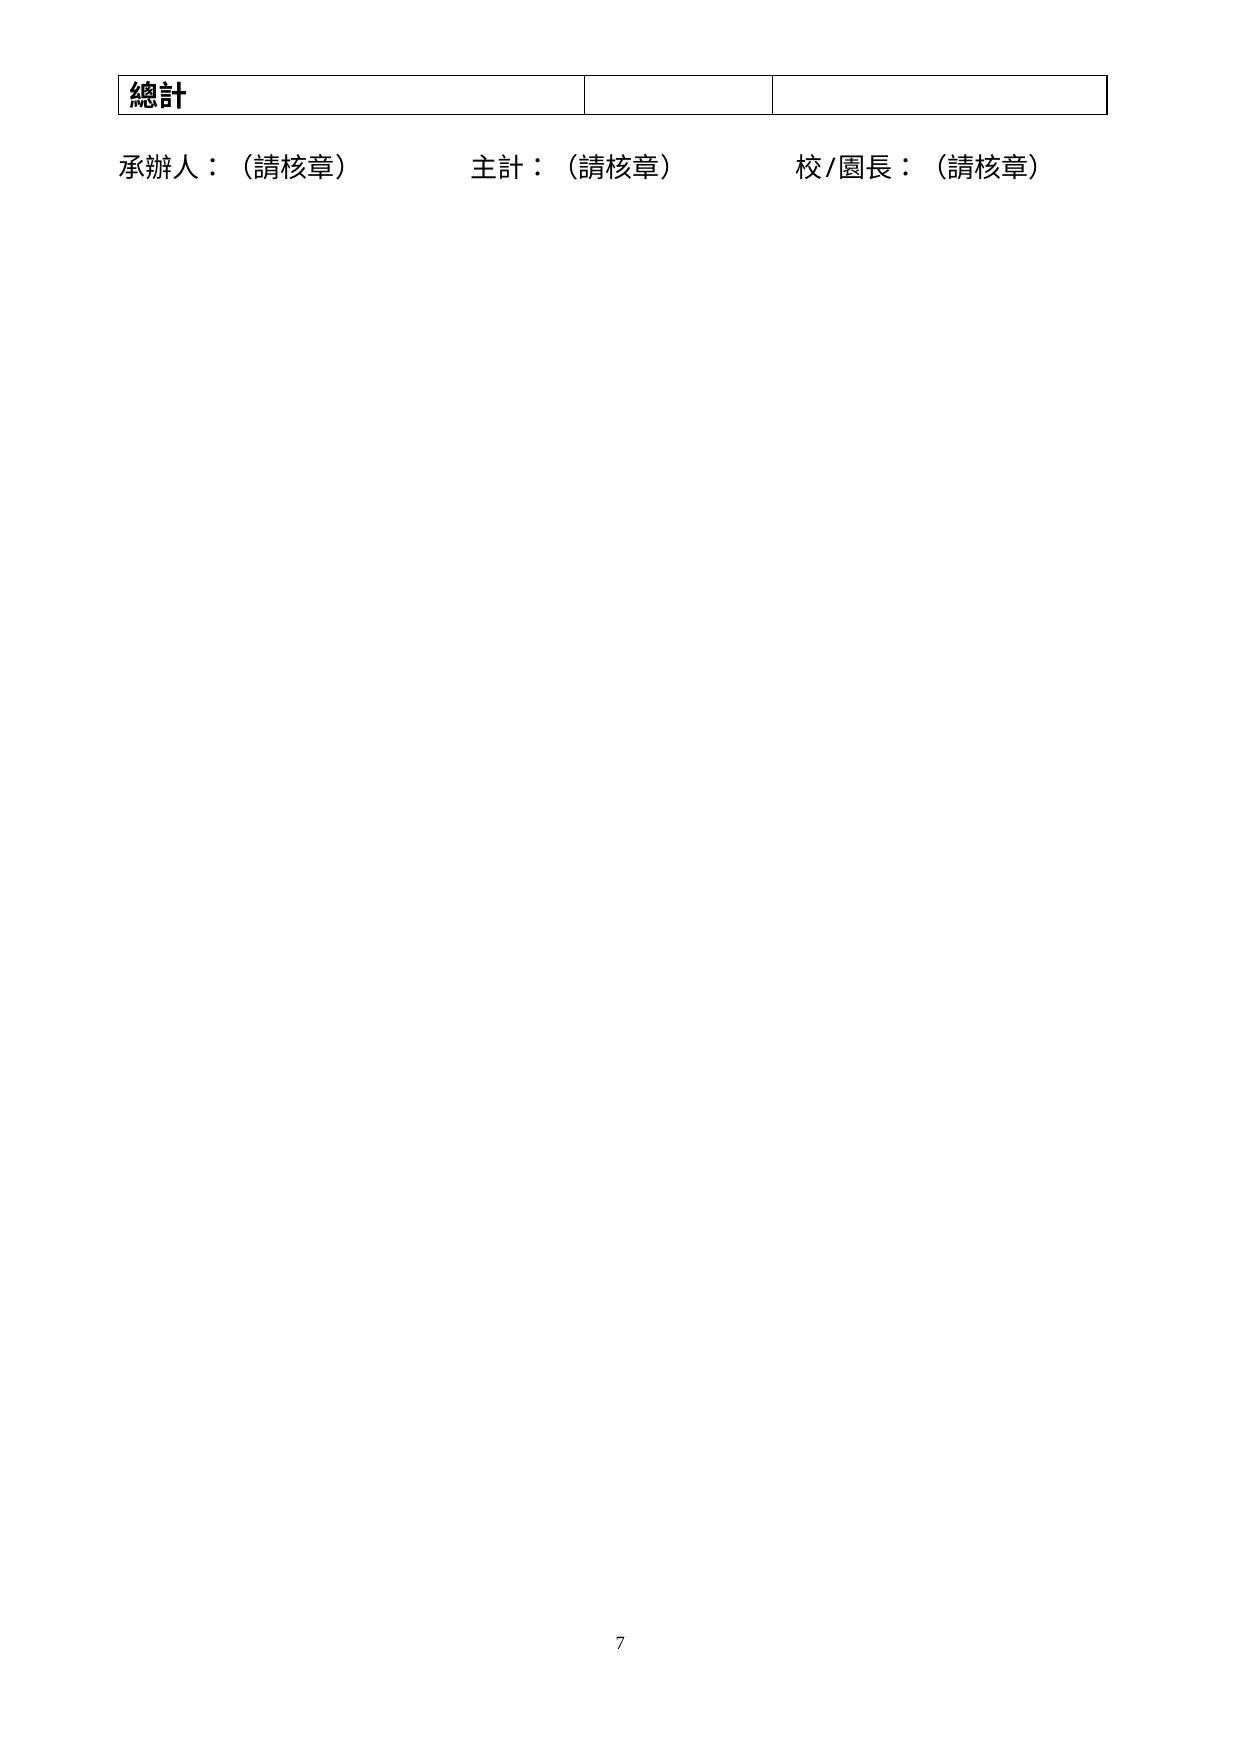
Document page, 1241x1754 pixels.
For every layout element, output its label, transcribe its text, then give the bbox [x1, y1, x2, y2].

table_cell 總計 [119, 76, 584, 113]
table_cell [585, 76, 772, 113]
text 承辦人：（請核章） 主計：（請核章） 校/園長：（請核章） [118, 146, 1122, 185]
table_cell [773, 76, 1106, 113]
